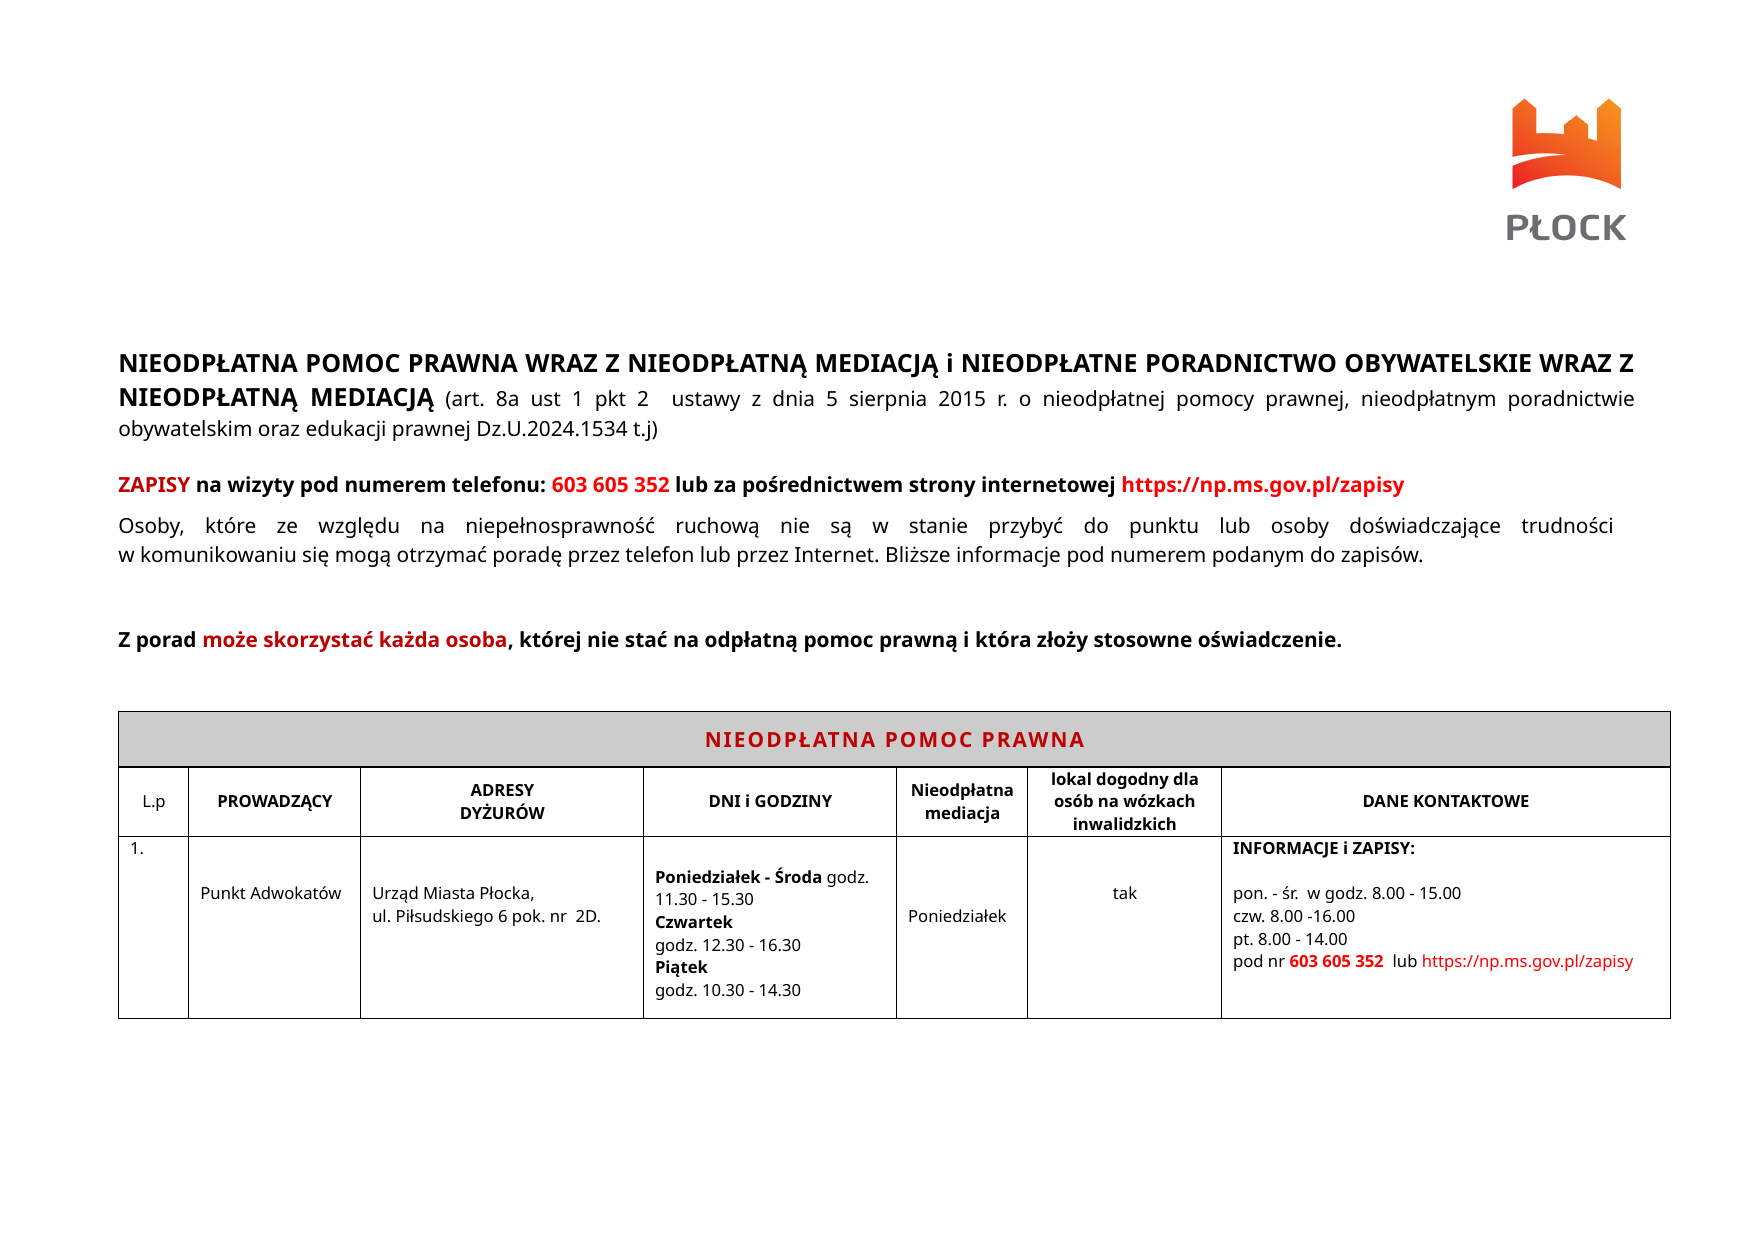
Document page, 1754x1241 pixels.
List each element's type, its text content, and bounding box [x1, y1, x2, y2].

table_cell INFORMACJE i ZAPISY: pon. - śr. w godz. 8.00 - 15.00 czw. 8.00 -16.00 pt. 8.00 - 14.00 pod nr 603 605 352 lub https://np.ms.gov.pl/zapisy [1222, 837, 1670, 1018]
table_cell DNI i GODZINY [644, 768, 896, 836]
table_cell Poniedziałek [897, 837, 1027, 1018]
table_cell lokal dogodny dla osób na wózkach inwalidzkich [1028, 768, 1221, 836]
table_cell Poniedziałek - Środa godz. 11.30 - 15.30 Czwartek godz. 12.30 - 16.30 Piątek godz. 10.30 - 14.30 [644, 837, 896, 1018]
table_cell ADRESY DYŻURÓW [361, 768, 643, 836]
table_cell Punkt Adwokatów [189, 837, 360, 1018]
table_cell Nieodpłatna mediacja [897, 768, 1027, 836]
table_cell 1. [119, 837, 188, 1018]
table_cell L.p [119, 768, 188, 836]
picture [1464, 77, 1659, 252]
text Osoby, które ze względu na niepełnosprawność ruchową nie są w stanie przybyć do punktu lub osoby doświadczające trudności w komunikowaniu się mogą otrzymać poradę przez telefon lub przez Internet. Bliższe informacje pod numerem podanym do zapisów. [118, 512, 1636, 568]
table_cell tak [1028, 837, 1221, 1018]
table_header NIEODPŁATNA POMOC PRAWNA [119, 712, 1670, 766]
table_cell Urząd Miasta Płocka, ul. Piłsudskiego 6 pok. nr 2D. [361, 837, 643, 1018]
table_cell PROWADZĄCY [189, 768, 360, 836]
text ZAPISY na wizyty pod numerem telefonu: 603 605 352 lub za pośrednictwem strony internetowej https://np.ms.gov.pl/zapisy [118, 471, 1636, 499]
table_cell DANE KONTAKTOWE [1222, 768, 1670, 836]
text NIEODPŁATNA POMOC PRAWNA WRAZ Z NIEODPŁATNĄ MEDIACJĄ i NIEODPŁATNE PORADNICTWO OBYWATELSKIE WRAZ Z NIEODPŁATNĄ MEDIACJĄ (art. 8a ust 1 pkt 2 ustawy z dnia 5 sierpnia 2015 r. o nieodpłatnej pomocy prawnej, nieodpłatnym poradnictwie obywatelskim oraz edukacji prawnej Dz.U.2024.1534 t.j) [118, 346, 1636, 442]
text Z porad może skorzystać każda osoba, której nie stać na odpłatną pomoc prawną i która złoży stosowne oświadczenie. [118, 625, 1636, 654]
